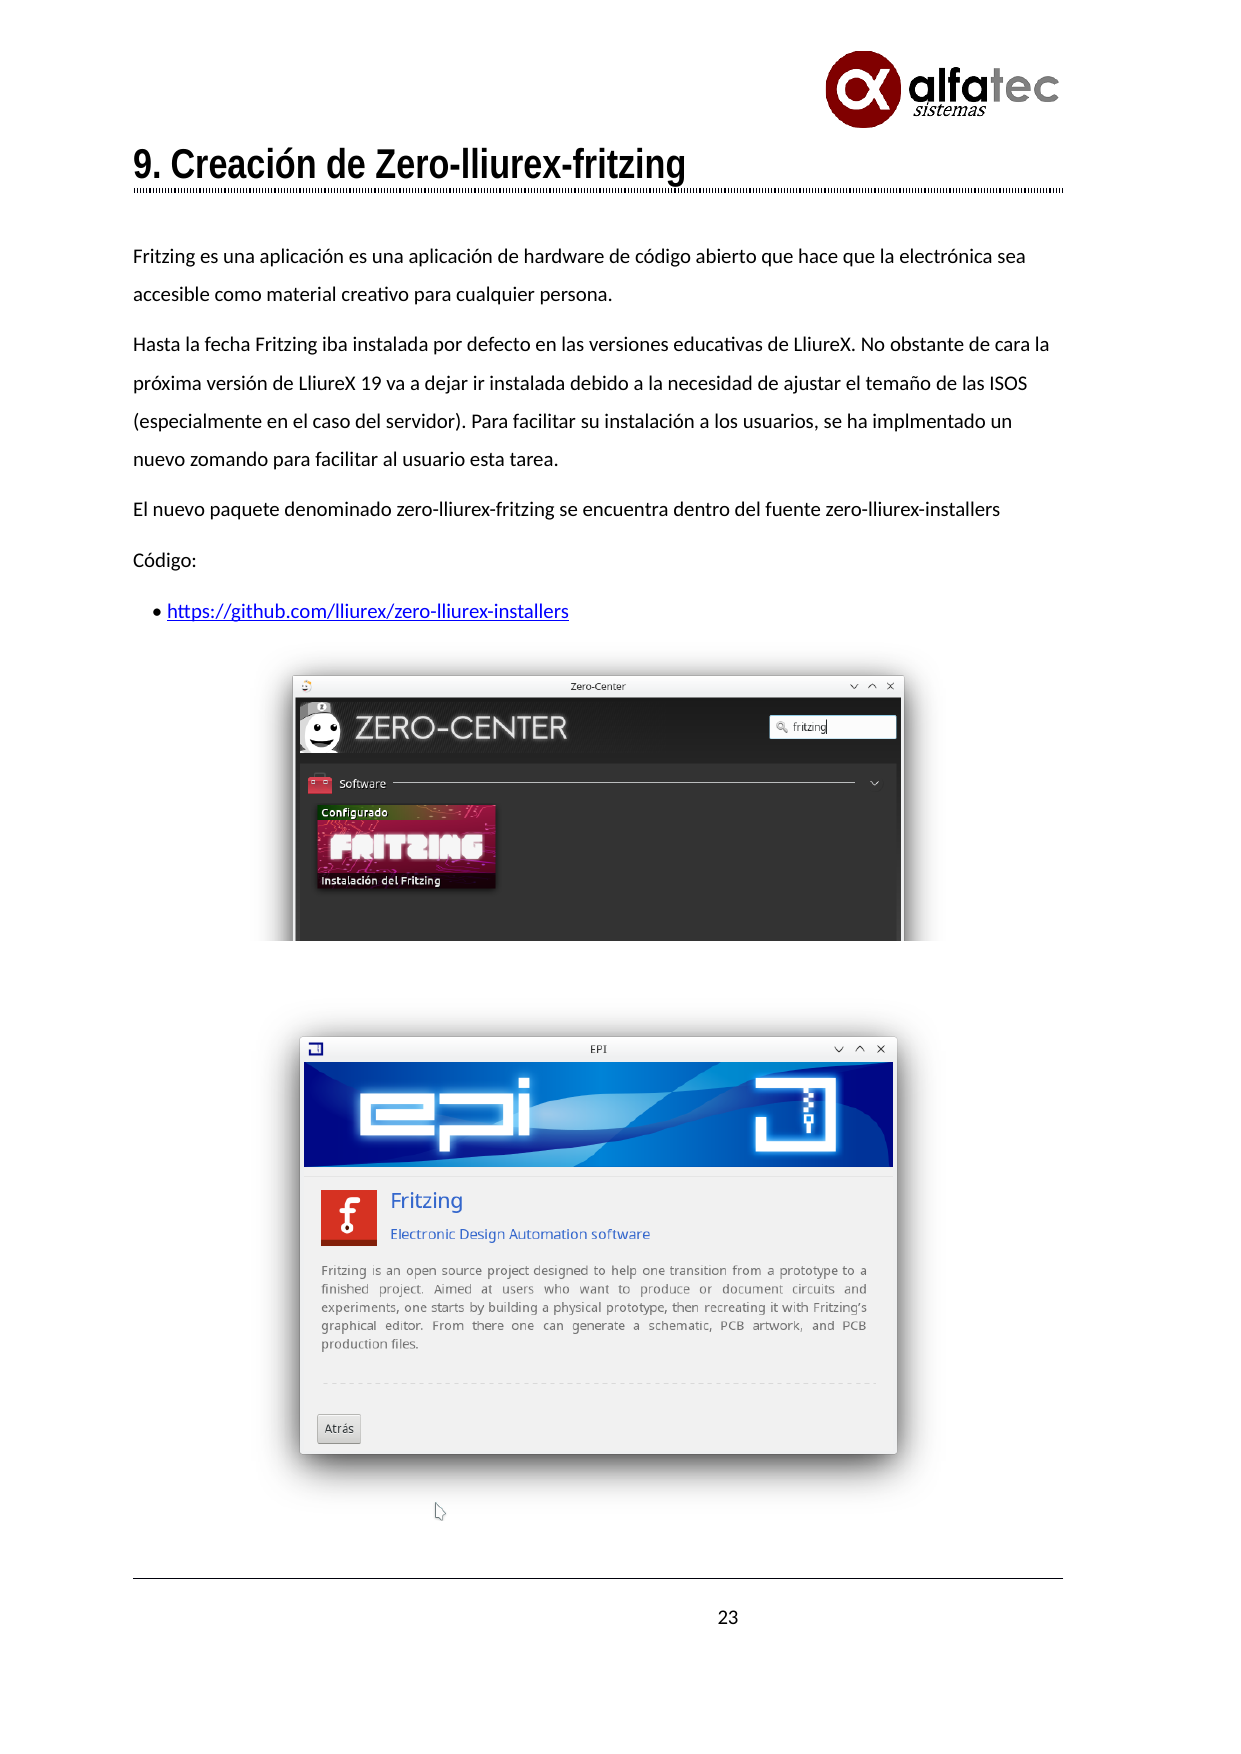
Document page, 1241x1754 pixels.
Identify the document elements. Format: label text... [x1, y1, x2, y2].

picture [243, 990, 953, 1521]
picture [825, 51, 1061, 128]
text El nuevo paquete denominado zero-lliurex-fritzing se encuentra dentro del fuente zero-lliurex-installers [133, 497, 1063, 522]
subtitle Creación de Zero-lliurex-fritzing [133, 148, 1063, 193]
text Hasta la fecha Fritzing iba instalada por defecto en las versiones educativas de LliureX. No obstante de cara la próxima versión de LliureX 19 va a dejar ir instalada debido a la necesidad de ajustar el temaño de las ISOS (especialmente en el caso del servidor). Para facilitar su instalación a los usuarios, se ha implmentado un nuevo zomando para facilitar al usuario esta tarea. [133, 332, 1063, 471]
text Fritzing es una aplicación es una aplicación de hardware de código abierto que hace que la electrónica sea accesible como material creativo para cualquier persona. [133, 243, 1063, 306]
text Código: [133, 547, 1063, 573]
picture [243, 636, 953, 941]
text • https://github.com/lliurex/zero-lliurex-installers [133, 598, 1063, 623]
